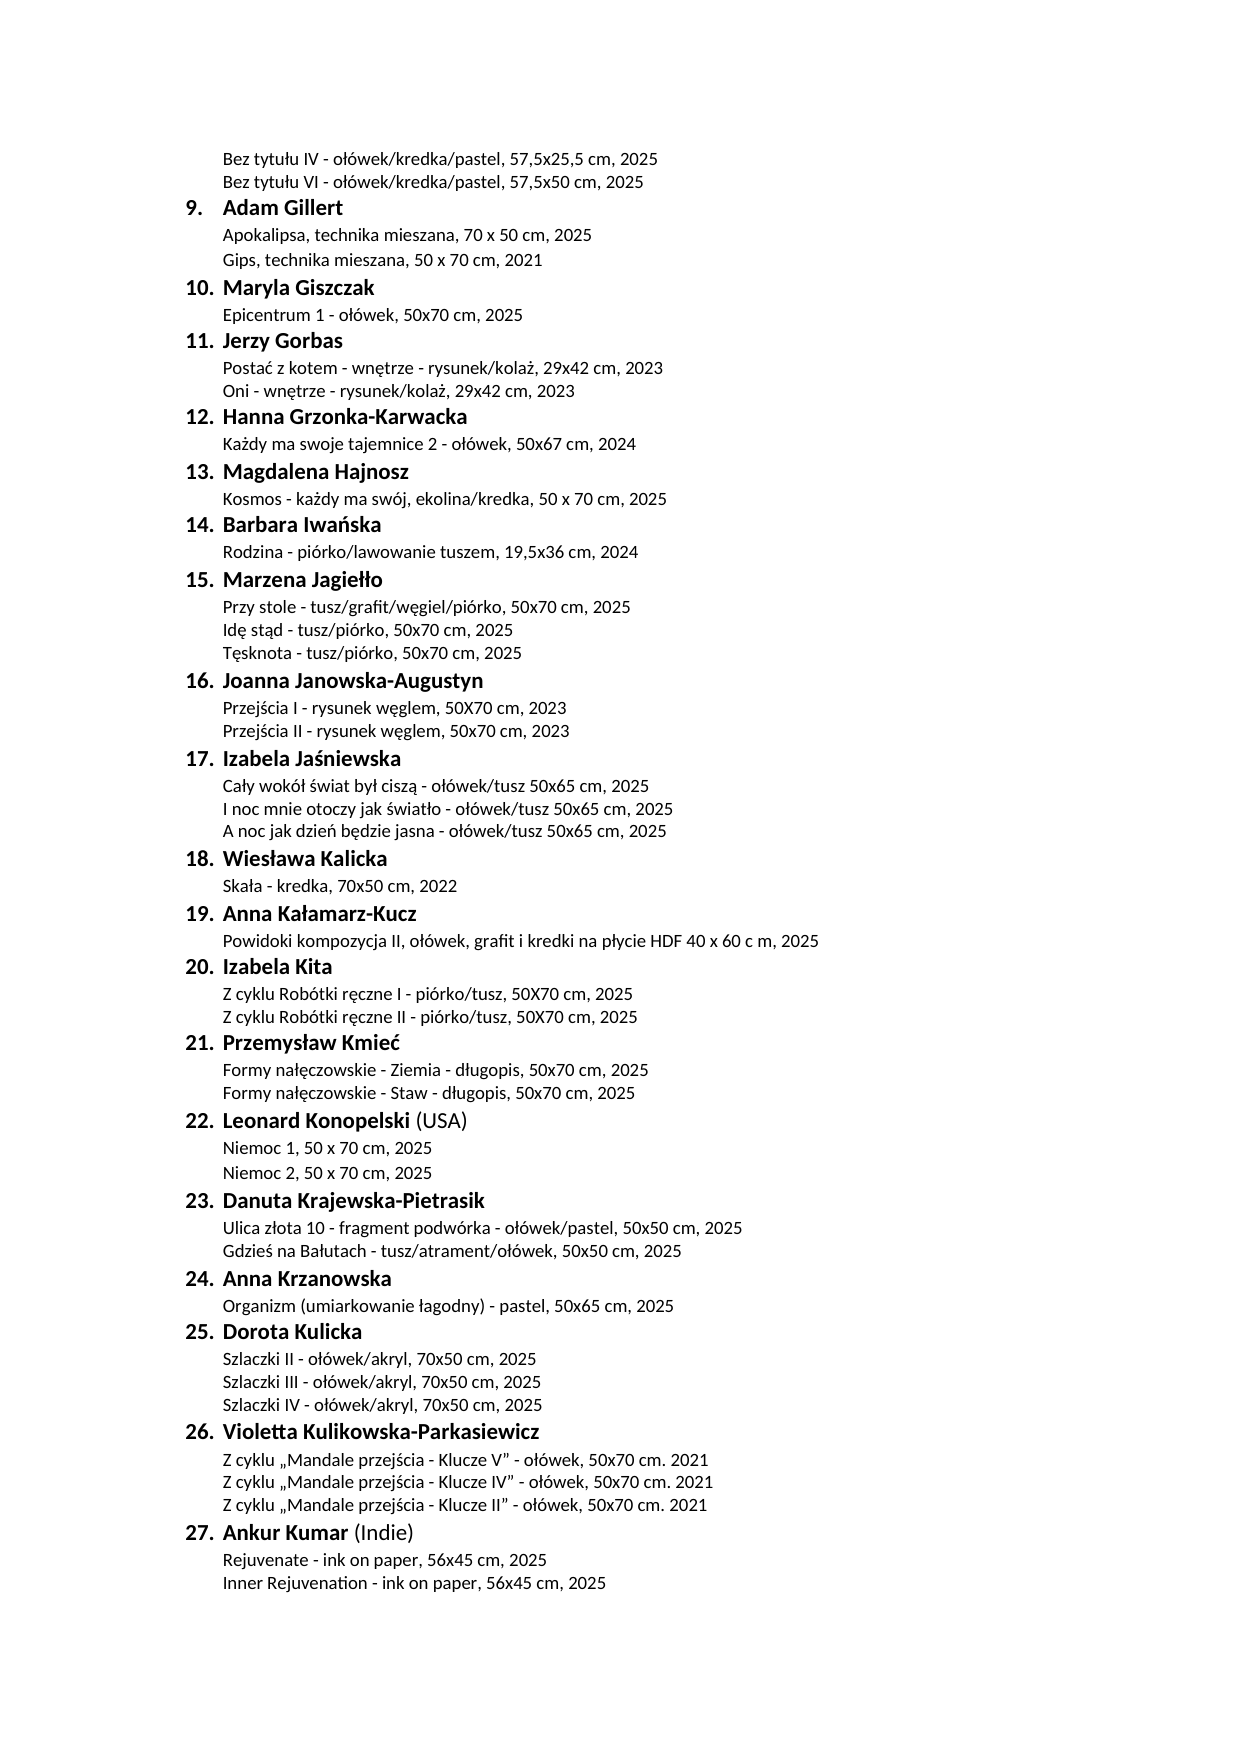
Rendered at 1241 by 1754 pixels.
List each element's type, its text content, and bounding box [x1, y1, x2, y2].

list Wiesława Kalicka [185, 844, 1093, 872]
list Formy nałęczowskie - Staw - długopis, 50x70 cm, 2025 [223, 1082, 1093, 1104]
list Anna Kałamarz-Kucz [185, 899, 1093, 927]
list Dorota Kulicka [185, 1317, 1093, 1345]
list Z cyklu Robótki ręczne I - piórko/tusz, 50X70 cm, 2025 [223, 983, 1093, 1006]
list A noc jak dzień będzie jasna - ołówek/tusz 50x65 cm, 2025 [223, 820, 1093, 843]
list Każdy ma swoje tajemnice 2 - ołówek, 50x67 cm, 2024 [223, 432, 1093, 455]
list Barbara Iwańska [185, 510, 1093, 538]
list Organizm (umiarkowanie łagodny) - pastel, 50x65 cm, 2025 [223, 1294, 1093, 1317]
list Bez tytułu IV - ołówek/kredka/pastel, 57,5x25,5 cm, 2025 [223, 148, 1093, 171]
list Ankur Kumar (Indie) [185, 1518, 1093, 1546]
list Cały wokół świat był ciszą - ołówek/tusz 50x65 cm, 2025 [223, 774, 1093, 797]
list Maryla Giszczak [185, 273, 1093, 301]
list Marzena Jagiełło [185, 565, 1093, 593]
list Inner Rejuvenation - ink on paper, 56x45 cm, 2025 [223, 1571, 1093, 1594]
list Gdzieś na Bałutach - tusz/atrament/ołówek, 50x50 cm, 2025 [223, 1239, 1093, 1262]
list Szlaczki II - ołówek/akryl, 70x50 cm, 2025 [223, 1347, 1093, 1370]
list Postać z kotem - wnętrze - rysunek/kolaż, 29x42 cm, 2023 [223, 356, 1093, 379]
list Rodzina - piórko/lawowanie tuszem, 19,5x36 cm, 2024 [223, 540, 1093, 563]
list Kosmos - każdy ma swój, ekolina/kredka, 50 x 70 cm, 2025 [223, 487, 1093, 510]
list Izabela Kita [185, 952, 1093, 980]
list Ulica złota 10 - fragment podwórka - ołówek/pastel, 50x50 cm, 2025 [223, 1216, 1093, 1239]
list Szlaczki IV - ołówek/akryl, 70x50 cm, 2025 [223, 1393, 1093, 1416]
list Szlaczki III - ołówek/akryl, 70x50 cm, 2025 [223, 1370, 1093, 1393]
list Przemysław Kmieć [185, 1028, 1093, 1056]
list Violetta Kulikowska-Parkasiewicz [185, 1417, 1093, 1446]
list Bez tytułu VI - ołówek/kredka/pastel, 57,5x50 cm, 2025 [223, 171, 1093, 193]
list I noc mnie otoczy jak światło - ołówek/tusz 50x65 cm, 2025 [223, 797, 1093, 820]
list Skała - kredka, 70x50 cm, 2022 [223, 874, 1093, 897]
list Formy nałęczowskie - Ziemia - długopis, 50x70 cm, 2025 [223, 1059, 1093, 1082]
list Przy stole - tusz/grafit/węgiel/piórko, 50x70 cm, 2025 [223, 595, 1093, 618]
list Anna Krzanowska [185, 1264, 1093, 1292]
list Z cyklu „Mandale przejścia - Klucze V” - ołówek, 50x70 cm. 2021 [223, 1448, 1093, 1471]
list Gips, technika mieszana, 50 x 70 cm, 2021 [223, 248, 1093, 271]
list Hanna Grzonka-Karwacka [185, 402, 1093, 430]
list Danuta Krajewska-Pietrasik [185, 1186, 1093, 1214]
list Magdalena Hajnosz [185, 457, 1093, 485]
list Tęsknota - tusz/piórko, 50x70 cm, 2025 [223, 641, 1093, 664]
list Jerzy Gorbas [185, 326, 1093, 354]
list Przejścia I - rysunek węglem, 50X70 cm, 2023 [223, 696, 1093, 719]
list Powidoki kompozycja II, ołówek, grafit i kredki na płycie HDF 40 x 60 c m, 2025 [223, 929, 1093, 952]
list Niemoc 2, 50 x 70 cm, 2025 [223, 1161, 1093, 1184]
list Epicentrum 1 - ołówek, 50x70 cm, 2025 [223, 303, 1093, 326]
list Izabela Jaśniewska [185, 744, 1093, 772]
list Przejścia II - rysunek węglem, 50x70 cm, 2023 [223, 719, 1093, 742]
list Z cyklu „Mandale przejścia - Klucze IV” - ołówek, 50x70 cm. 2021 [223, 1471, 1093, 1493]
list Oni - wnętrze - rysunek/kolaż, 29x42 cm, 2023 [223, 379, 1093, 402]
list Joanna Janowska-Augustyn [185, 666, 1093, 694]
list Z cyklu Robótki ręczne II - piórko/tusz, 50X70 cm, 2025 [223, 1006, 1093, 1028]
list Apokalipsa, technika mieszana, 70 x 50 cm, 2025 [223, 224, 1093, 247]
list Idę stąd - tusz/piórko, 50x70 cm, 2025 [223, 618, 1093, 641]
list Adam Gillert [185, 193, 1093, 221]
list Niemoc 1, 50 x 70 cm, 2025 [223, 1136, 1093, 1159]
list Rejuvenate - ink on paper, 56x45 cm, 2025 [223, 1548, 1093, 1571]
list Leonard Konopelski (USA) [185, 1106, 1093, 1134]
list Z cyklu „Mandale przejścia - Klucze II” - ołówek, 50x70 cm. 2021 [223, 1493, 1093, 1516]
